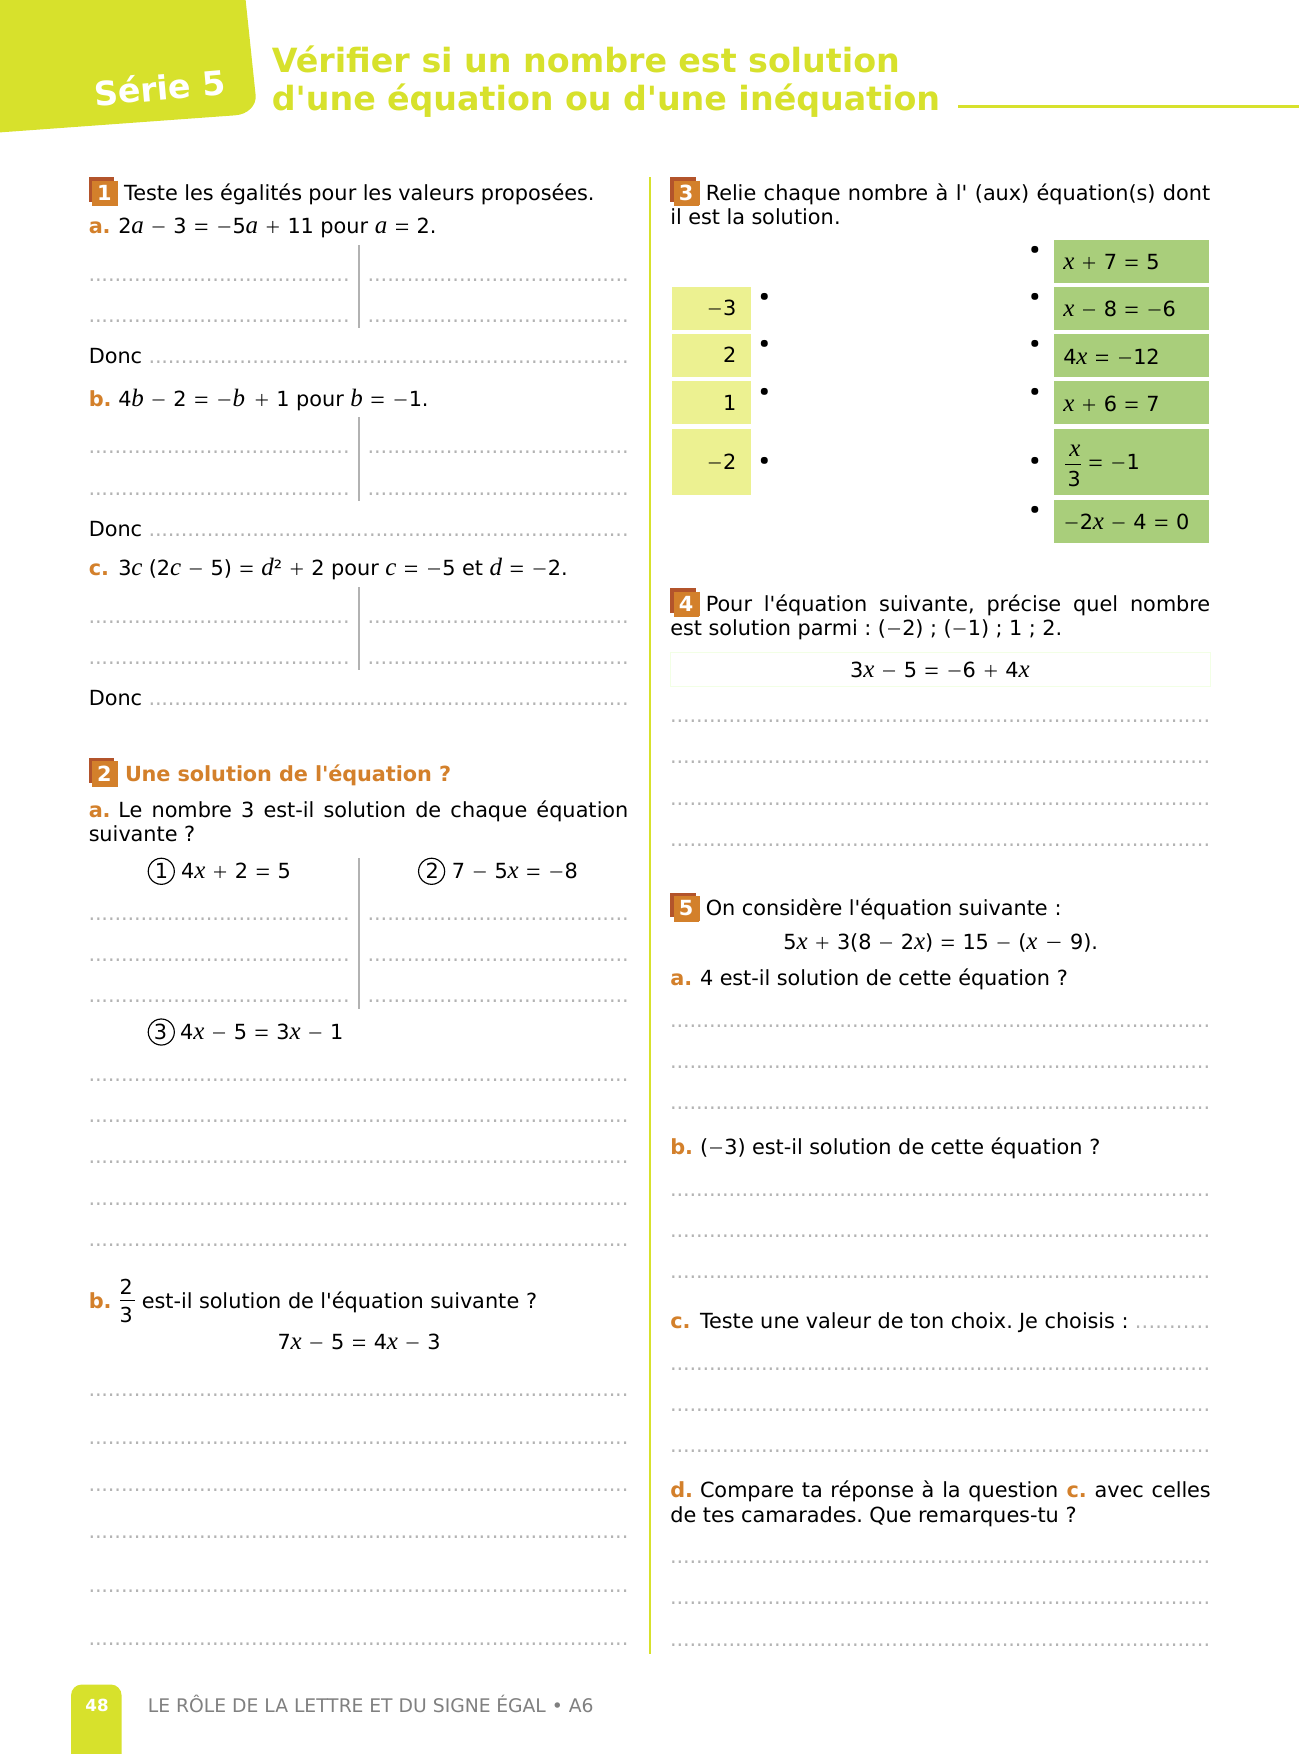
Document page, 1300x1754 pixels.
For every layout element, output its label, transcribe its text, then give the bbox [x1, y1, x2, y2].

table_header [670, 235, 753, 283]
text [368, 858, 426, 884]
text 7x − 5 = 4x − 3 [88, 1327, 629, 1354]
table_cell  [756, 283, 813, 330]
text 7 − 5x = −8 [438, 858, 629, 884]
table_cell x  6 = 7 [1054, 381, 1209, 424]
table_cell [813, 330, 977, 377]
table_cell  [977, 377, 1049, 424]
table_cell [813, 283, 977, 330]
table_cell [813, 377, 977, 424]
text Donc [88, 500, 629, 541]
table_cell [670, 500, 753, 543]
table_cell [813, 495, 977, 543]
table_cell −2 [672, 429, 751, 495]
table_cell  [756, 330, 813, 377]
table_cell [813, 425, 977, 495]
table_cell 1 [672, 381, 751, 424]
table_header [754, 235, 813, 283]
subtitle On considère l'équation suivante : [696, 893, 1211, 921]
table_cell −3 [672, 287, 751, 330]
table_cell  [977, 283, 1049, 330]
table_cell [754, 495, 813, 543]
subtitle Teste les égalités pour les valeurs proposées. [114, 177, 629, 205]
table_header x  7 = 5 [1054, 240, 1209, 283]
table_header [813, 235, 977, 283]
table_cell 2 [672, 334, 751, 377]
list Le nombre 3 est-il solution de chaque équation suivante ? [88, 798, 629, 846]
list 3x − 5 = −6  4x [671, 653, 1210, 686]
text 4x  2 = 5 [167, 858, 350, 884]
subtitle Une solution de l'équation ? [114, 758, 629, 786]
list (−3) est-il solution de cette équation ? [670, 1135, 1211, 1159]
list 2a − 3 = −5a  11 pour a = 2. [88, 211, 629, 239]
table_cell = −1 [1054, 429, 1209, 495]
subtitle Relie chaque nombre à l' (aux) équation(s) dont il est la solution. [670, 177, 1211, 229]
text Donc [88, 327, 629, 369]
text 4x − 5 = 3x − 1 [168, 1019, 629, 1045]
table_cell  [756, 425, 813, 495]
list 3c (2c − 5) = d²  2 pour c = −5 et d = −2. [88, 553, 629, 581]
subtitle Pour l'équation suivante, précise quel nombre est solution parmi : (−2) ; (−1) ; 1 ; 2. [670, 588, 1211, 641]
list est-il solution de l'équation suivante ? [88, 1275, 629, 1327]
table_cell  [977, 495, 1049, 543]
table_header  [977, 235, 1049, 283]
text 2 [420, 859, 444, 883]
list Teste une valeur de ton choix. Je choisis : [670, 1292, 1211, 1334]
text Donc [88, 669, 629, 711]
text 1 [149, 859, 173, 883]
list Compare ta réponse à la question c. avec celles de tes camarades. Que remarques-tu ? [670, 1478, 1211, 1527]
table_cell 4x = −12 [1054, 334, 1209, 377]
table_cell −2x − 4 = 0 [1054, 500, 1209, 543]
list 4b − 2 = −b  1 pour b = −1. [88, 384, 629, 411]
list 4 est-il solution de cette équation ? [670, 966, 1211, 991]
table_cell  [977, 425, 1049, 495]
text [88, 1019, 155, 1045]
table_cell  [977, 330, 1049, 377]
table_cell  [756, 377, 813, 424]
text [88, 858, 155, 884]
text 3 [149, 1020, 173, 1044]
table_cell x − 8 = −6 [1054, 287, 1209, 330]
list 5x  3(8 − 2x) = 15 − (x − 9). [670, 927, 1211, 954]
